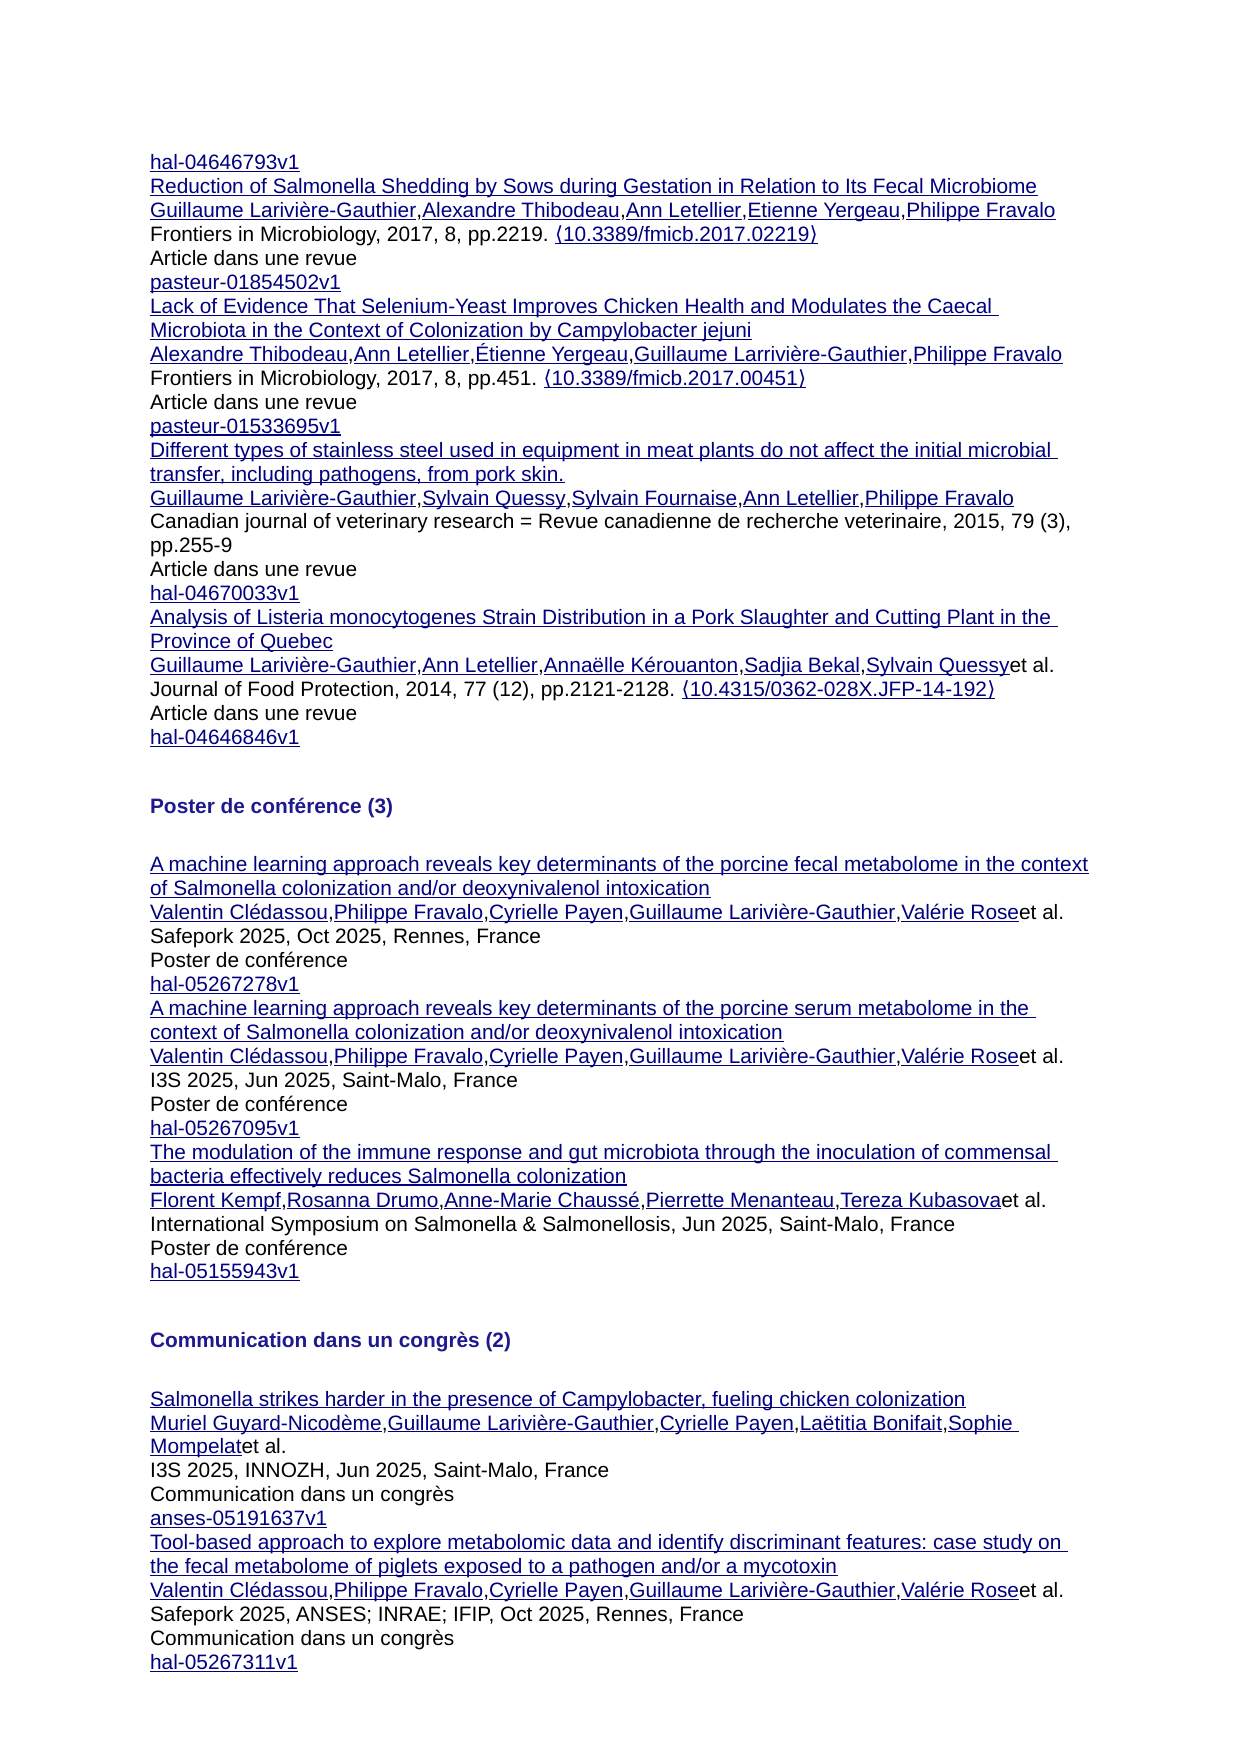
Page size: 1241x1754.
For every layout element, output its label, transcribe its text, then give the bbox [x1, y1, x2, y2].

table_cell The modulation of the immune response and gut microbiota through the inoculation of commensal bacteria effectively reduces Salmonella colonization Florent Kempf,Rosanna Drumo,Anne-Marie Chaussé,Pierrette Menanteau,Tereza Kubasovaet al. International Symposium on Salmonella & Salmonellosis, Jun 2025, Saint-Malo, France Poster de conférence hal-05155943v1 [150, 1140, 1090, 1283]
table_cell Tool-based approach to explore metabolomic data and identify discriminant features: case study on the fecal metabolome of piglets exposed to a pathogen and/or a mycotoxin Valentin Clédassou,Philippe Fravalo,Cyrielle Payen,Guillaume Larivière-Gauthier,Valérie Roseet al. Safepork 2025, ANSES; INRAE; IFIP, Oct 2025, Rennes, France Communication dans un congrès hal-05267311v1 [150, 1530, 1090, 1674]
subtitle Communication dans un congrès (2) [150, 1328, 1090, 1352]
table_cell Reduction of Salmonella Shedding by Sows during Gestation in Relation to Its Fecal Microbiome Guillaume Larivière-Gauthier,Alexandre Thibodeau,Ann Letellier,Etienne Yergeau,Philippe Fravalo Frontiers in Microbiology, 2017, 8, pp.2219. ⟨10.3389/fmicb.2017.02219⟩ Article dans une revue pasteur-01854502v1 [150, 174, 1090, 294]
table_header Salmonella strikes harder in the presence of Campylobacter, fueling chicken colonization Muriel Guyard-Nicodème,Guillaume Larivière-Gauthier,Cyrielle Payen,Laëtitia Bonifait,Sophie Mompelatet al. I3S 2025, INNOZH, Jun 2025, Saint-Malo, France Communication dans un congrès anses-05191637v1 [150, 1386, 1090, 1530]
table_cell Different types of stainless steel used in equipment in meat plants do not affect the initial microbial transfer, including pathogens, from pork skin. Guillaume Larivière-Gauthier,Sylvain Quessy,Sylvain Fournaise,Ann Letellier,Philippe Fravalo Canadian journal of veterinary research = Revue canadienne de recherche veterinaire, 2015, 79 (3), pp.255-9 Article dans une revue hal-04670033v1 [150, 438, 1090, 605]
table_cell Analysis of Listeria monocytogenes Strain Distribution in a Pork Slaughter and Cutting Plant in the Province of Quebec Guillaume Larivière-Gauthier,Ann Letellier,Annaëlle Kérouanton,Sadjia Bekal,Sylvain Quessyet al. Journal of Food Protection, 2014, 77 (12), pp.2121-2128. ⟨10.4315/0362-028X.JFP-14-192⟩ Article dans une revue hal-04646846v1 [150, 605, 1090, 749]
table_cell A machine learning approach reveals key determinants of the porcine serum metabolome in the context of Salmonella colonization and/or deoxynivalenol intoxication Valentin Clédassou,Philippe Fravalo,Cyrielle Payen,Guillaume Larivière-Gauthier,Valérie Roseet al. I3S 2025, Jun 2025, Saint-Malo, France Poster de conférence hal-05267095v1 [150, 996, 1090, 1139]
table_cell Lack of Evidence That Selenium-Yeast Improves Chicken Health and Modulates the Caecal Microbiota in the Context of Colonization by Campylobacter jejuni Alexandre Thibodeau,Ann Letellier,Étienne Yergeau,Guillaume Larrivière-Gauthier,Philippe Fravalo Frontiers in Microbiology, 2017, 8, pp.451. ⟨10.3389/fmicb.2017.00451⟩ Article dans une revue pasteur-01533695v1 [150, 294, 1090, 437]
table_cell hal-04646793v1 [150, 150, 1090, 174]
subtitle Poster de conférence (3) [150, 794, 1090, 818]
table_header A machine learning approach reveals key determinants of the porcine fecal metabolome in the context of Salmonella colonization and/or deoxynivalenol intoxication Valentin Clédassou,Philippe Fravalo,Cyrielle Payen,Guillaume Larivière-Gauthier,Valérie Roseet al. Safepork 2025, Oct 2025, Rennes, France Poster de conférence hal-05267278v1 [150, 852, 1090, 996]
